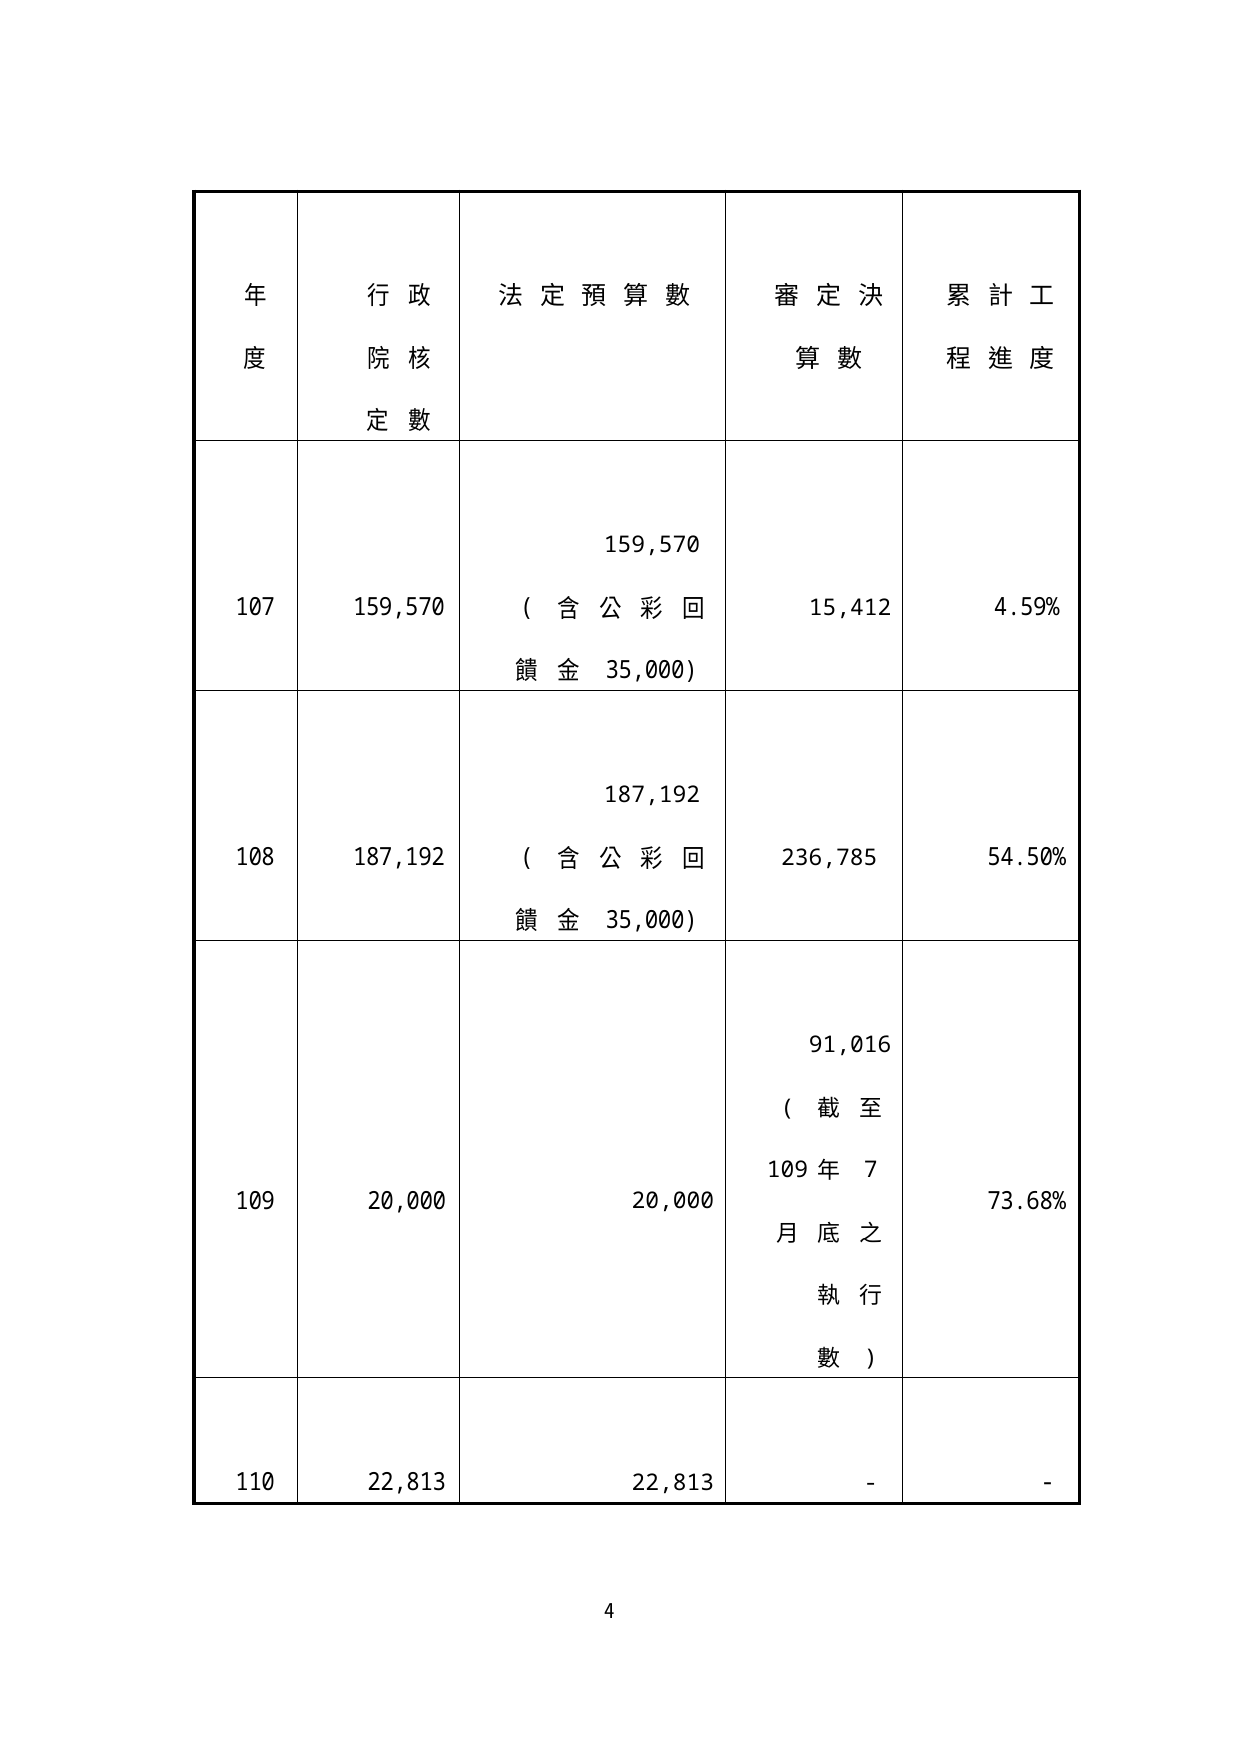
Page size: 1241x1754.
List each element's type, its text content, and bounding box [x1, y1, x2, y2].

table_cell 187,192 (含公彩回饋金35,000) [460, 691, 725, 939]
table_header 審定決算數 [726, 193, 902, 439]
table_cell - [726, 1378, 902, 1502]
table_header 累計工程進度 [903, 193, 1078, 439]
table_cell 22,813 [460, 1378, 725, 1502]
table_cell 22,813 [298, 1378, 459, 1502]
table_cell 15,412 [726, 441, 902, 689]
table_cell 107 [196, 441, 297, 689]
table_header 法定預算數 [460, 193, 725, 439]
table_cell 20,000 [298, 941, 459, 1377]
table_cell 187,192 [298, 691, 459, 939]
table_cell 91,016 (截至109年7月底之執行數) [726, 941, 902, 1377]
table_header 行政院核定數 [298, 193, 459, 439]
table_cell 20,000 [460, 941, 725, 1377]
table_cell 159,570 [298, 441, 459, 689]
table_cell 73.68% [903, 941, 1078, 1377]
table_cell 54.50% [903, 691, 1078, 939]
table_header 年度 [196, 193, 297, 439]
table_cell 236,785 [726, 691, 902, 939]
table_cell 109 [196, 941, 297, 1377]
table_cell - [903, 1378, 1078, 1502]
table_cell 108 [196, 691, 297, 939]
table_cell 159,570 (含公彩回饋金35,000) [460, 441, 725, 689]
table_cell 4.59% [903, 441, 1078, 689]
table_cell 110 [196, 1378, 297, 1502]
